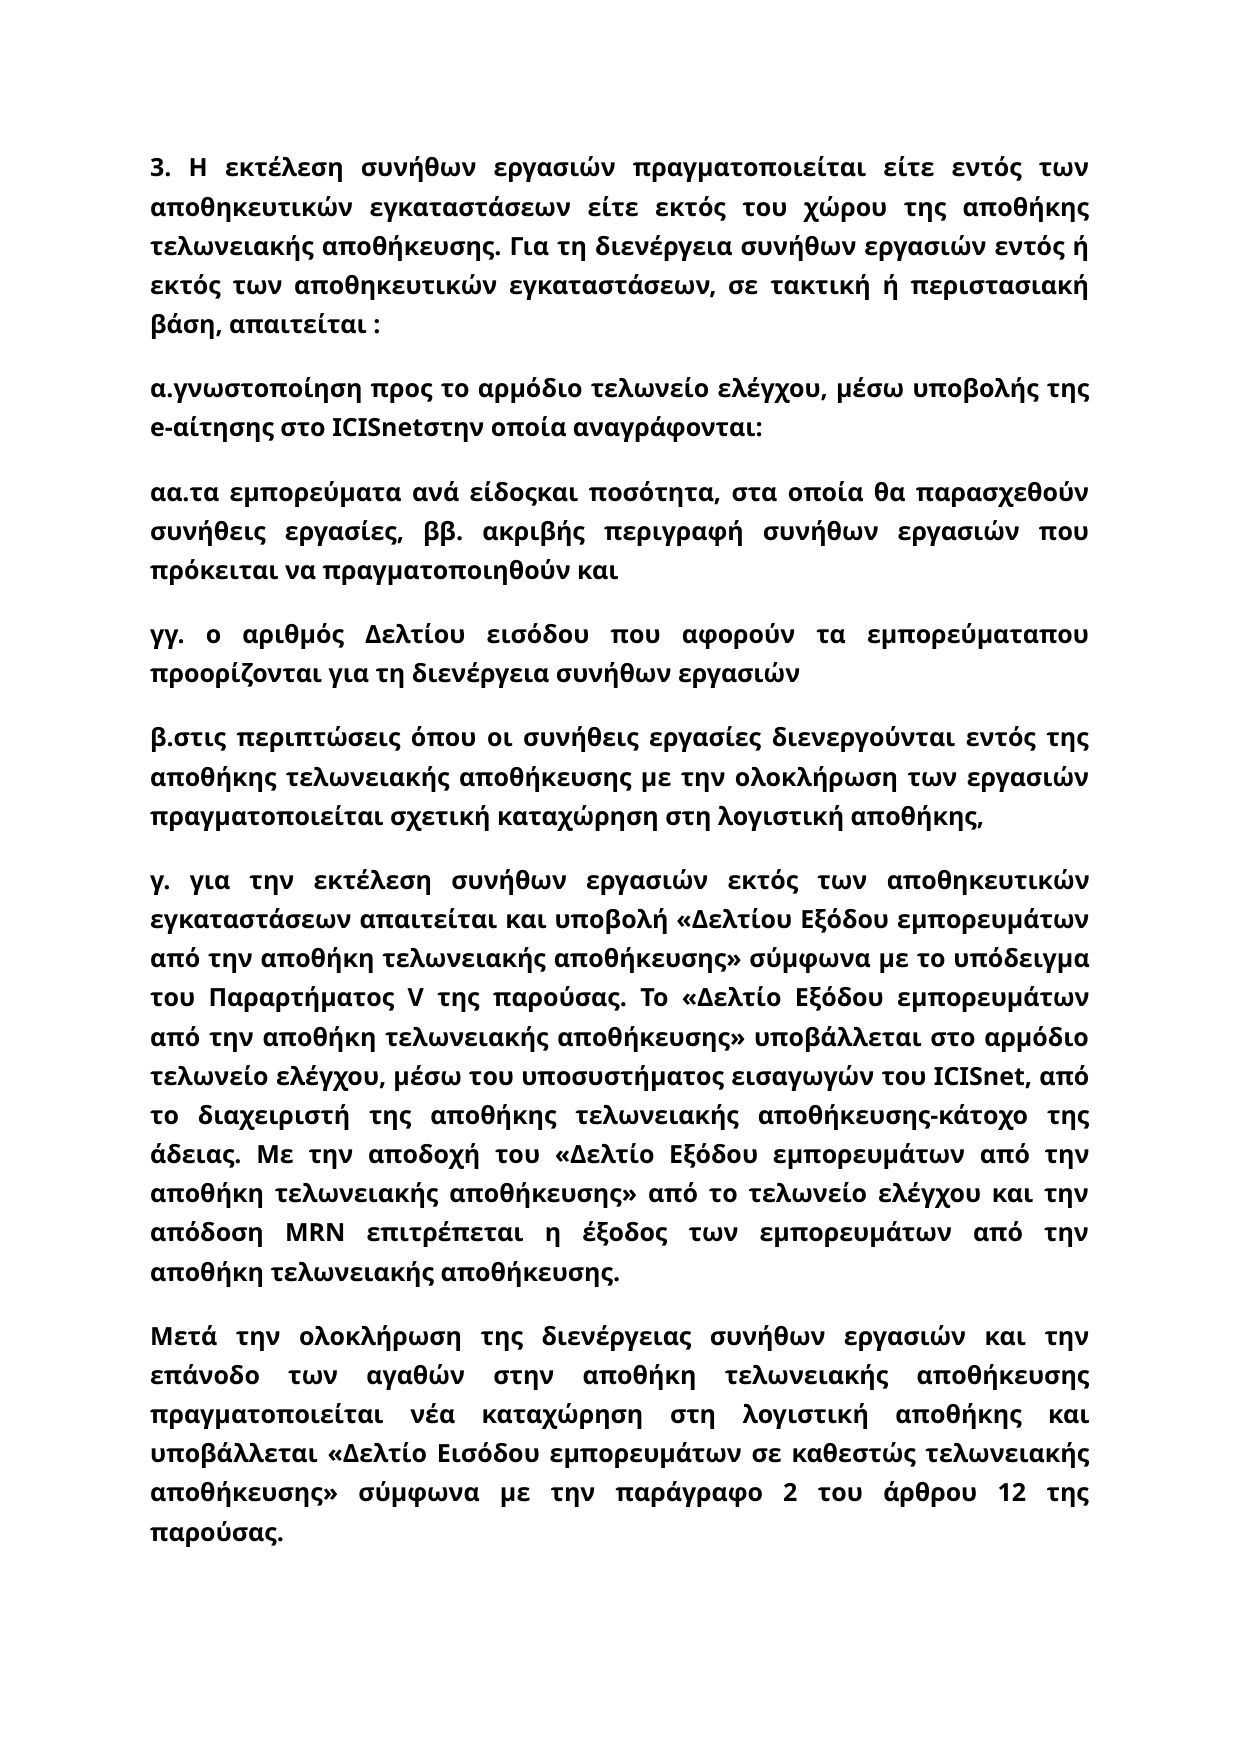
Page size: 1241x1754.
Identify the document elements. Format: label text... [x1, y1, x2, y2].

text αα.τα εμπορεύματα ανά είδοςκαι ποσότητα, στα οποία θα παρασχεθούν συνήθεις εργασίες, ββ. ακριβής περιγραφή συνήθων εργασιών που πρόκειται να πραγματοποιηθούν και [150, 474, 1090, 587]
text β.στις περιπτώσεις όπου οι συνήθεις εργασίες διενεργούνται εντός της αποθήκης τελωνειακής αποθήκευσης με την ολοκλήρωση των εργασιών πραγματοποιείται σχετική καταχώρηση στη λογιστική αποθήκης, [150, 720, 1090, 832]
text 3. Η εκτέλεση συνήθων εργασιών πραγματοποιείται είτε εντός των αποθηκευτικών εγκαταστάσεων είτε εκτός του χώρου της αποθήκης τελωνειακής αποθήκευσης. Για τη διενέργεια συνήθων εργασιών εντός ή εκτός των αποθηκευτικών εγκαταστάσεων, σε τακτική ή περιστασιακή βάση, απαιτείται : [150, 150, 1090, 341]
text γ. για την εκτέλεση συνήθων εργασιών εκτός των αποθηκευτικών εγκαταστάσεων απαιτείται και υποβολή «Δελτίου Εξόδου εμπορευμάτων από την αποθήκη τελωνειακής αποθήκευσης» σύμφωνα με το υπόδειγμα του Παραρτήματος V της παρούσας. Το «Δελτίο Εξόδου εμπορευμάτων από την αποθήκη τελωνειακής αποθήκευσης» υποβάλλεται στο αρμόδιο τελωνείο ελέγχου, μέσω του υποσυστήματος εισαγωγών του ICISnet, από το διαχειριστή της αποθήκης τελωνειακής αποθήκευσης-κάτοχο της άδειας. Με την αποδοχή του «Δελτίο Εξόδου εμπορευμάτων από την αποθήκη τελωνειακής αποθήκευσης» από το τελωνείο ελέγχου και την απόδοση MRN επιτρέπεται η έξοδος των εμπορευμάτων από την αποθήκη τελωνειακής αποθήκευσης. [150, 862, 1090, 1288]
text Μετά την ολοκλήρωση της διενέργειας συνήθων εργασιών και την επάνοδο των αγαθών στην αποθήκη τελωνειακής αποθήκευσης πραγματοποιείται νέα καταχώρηση στη λογιστική αποθήκης και υποβάλλεται «Δελτίο Εισόδου εμπορευμάτων σε καθεστώς τελωνειακής αποθήκευσης» σύμφωνα με την παράγραφο 2 του άρθρου 12 της παρούσας. [150, 1318, 1090, 1548]
text γγ. ο αριθμός Δελτίου εισόδου που αφορούν τα εμπορεύματαπου προορίζονται για τη διενέργεια συνήθων εργασιών [150, 617, 1090, 690]
text α.γνωστοποίηση προς το αρμόδιο τελωνείο ελέγχου, μέσω υποβολής της e-αίτησης στο ICISnetστην οποία αναγράφονται: [150, 371, 1090, 444]
